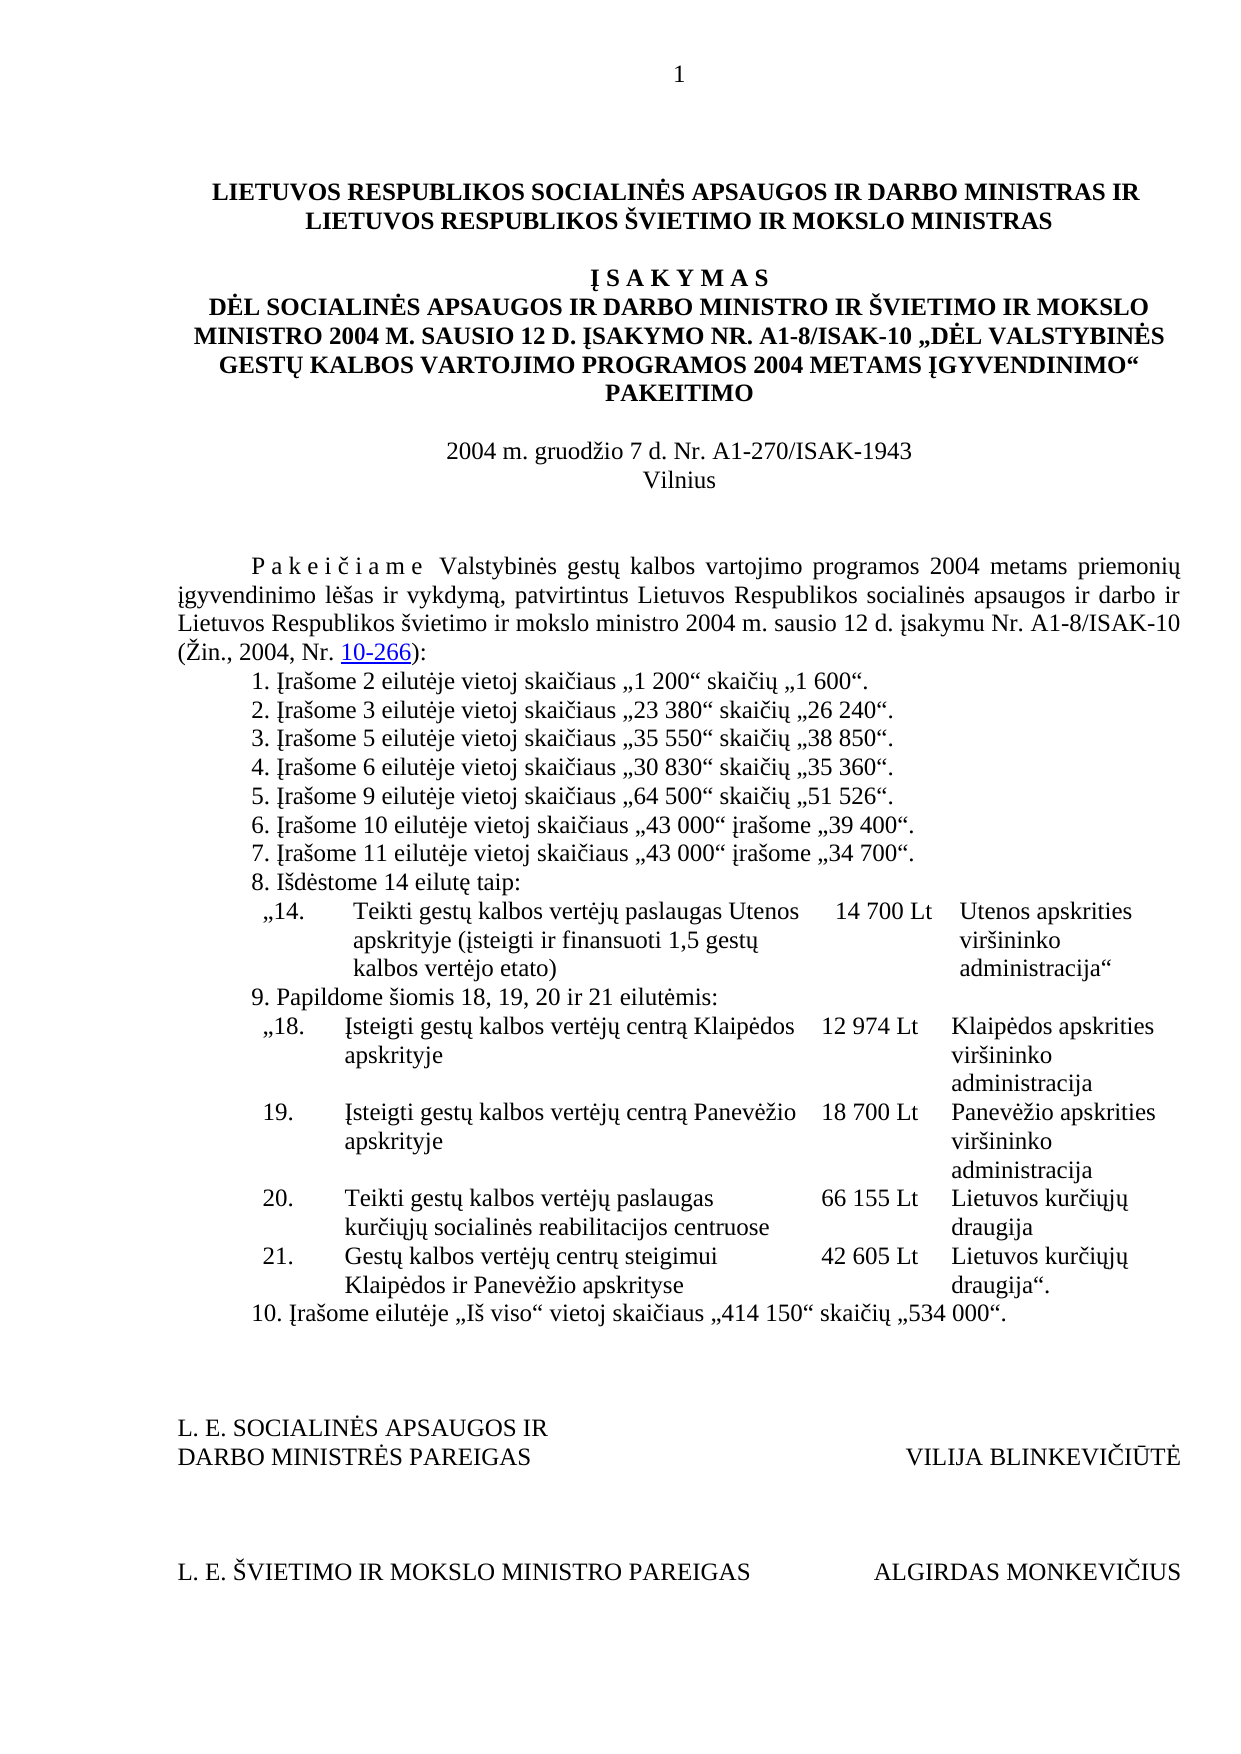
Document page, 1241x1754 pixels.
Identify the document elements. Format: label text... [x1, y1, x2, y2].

table_cell 20. [177, 1184, 333, 1241]
table_cell 42 605 Lt [810, 1241, 940, 1298]
text 2. Įrašome 3 eilutėje vietoj skaičiaus „23 380“ skaičių „26 240“. [177, 695, 1181, 723]
text 1. Įrašome 2 eilutėje vietoj skaičiaus „1 200“ skaičių „1 600“. [177, 666, 1181, 695]
text LIETUVOS RESPUBLIKOS SOCIALINĖS APSAUGOS IR DARBO MINISTRAS IR [177, 177, 1181, 206]
text 3. Įrašome 5 eilutėje vietoj skaičiaus „35 550“ skaičių „38 850“. [177, 723, 1181, 752]
table_cell Panevėžio apskrities viršininko administracija [940, 1097, 1181, 1183]
text Pakeičiame Valstybinės gestų kalbos vartojimo programos 2004 metams priemonių įgyvendinimo lėšas ir vykdymą, patvirtintus Lietuvos Respublikos socialinės apsaugos ir darbo ir Lietuvos Respublikos švietimo ir mokslo ministro 2004 m. sausio 12 d. įsakymu Nr. A1-8/ISAK-10 (Žin., 2004, Nr. 10-266): [177, 551, 1181, 666]
text 7. Įrašome 11 eilutėje vietoj skaičiaus „43 000“ įrašome „34 700“. [177, 838, 1181, 867]
text 6. Įrašome 10 eilutėje vietoj skaičiaus „43 000“ įrašome „39 400“. [177, 810, 1181, 838]
text 10. Įrašome eilutėje „Iš viso“ vietoj skaičiaus „414 150“ skaičių „534 000“. [177, 1298, 1181, 1327]
table_header Klaipėdos apskrities viršininko administracija [940, 1011, 1181, 1097]
table_cell Gestų kalbos vertėjų centrų steigimui Klaipėdos ir Panevėžio apskrityse [333, 1241, 810, 1298]
text Į S A K Y M A S [177, 263, 1181, 292]
text 5. Įrašome 9 eilutėje vietoj skaičiaus „64 500“ skaičių „51 526“. [177, 781, 1181, 810]
table_header 12 974 Lt [810, 1011, 940, 1097]
table_cell 19. [177, 1097, 333, 1183]
text LIETUVOS RESPUBLIKOS ŠVIETIMO IR MOKSLO MINISTRAS [177, 206, 1181, 235]
table_header „18. [177, 1011, 333, 1097]
text 8. Išdėstome 14 eilutę taip: [177, 867, 1181, 896]
text L. E. ŠVIETIMO IR MOKSLO MINISTRO PAREIGAS ALGIRDAS MONKEVIČIUS [177, 1557, 1181, 1586]
table_cell Lietuvos kurčiųjų draugija“. [940, 1241, 1181, 1298]
table_header Utenos apskrities viršininko administracija“ [948, 896, 1181, 982]
table_header Įsteigti gestų kalbos vertėjų centrą Klaipėdos apskrityje [333, 1011, 810, 1097]
table_cell 21. [177, 1241, 333, 1298]
table_cell Lietuvos kurčiųjų draugija [940, 1184, 1181, 1241]
table_cell Teikti gestų kalbos vertėjų paslaugas kurčiųjų socialinės reabilitacijos centruose [333, 1184, 810, 1241]
text Vilnius [177, 465, 1181, 493]
text DĖL SOCIALINĖS APSAUGOS IR DARBO MINISTRO IR ŠVIETIMO IR MOKSLO MINISTRO 2004 M. SAUSIO 12 D. ĮSAKYMO NR. A1-8/ISAK-10 „DĖL VALSTYBINĖS GESTŲ KALBOS VARTOJIMO PROGRAMOS 2004 METAMS ĮGYVENDINIMO“ PAKEITIMO [177, 292, 1181, 407]
text L. E. SOCIALINĖS APSAUGOS IR [177, 1413, 1181, 1442]
table_cell 66 155 Lt [810, 1184, 940, 1241]
table_header Teikti gestų kalbos vertėjų paslaugas Utenos apskrityje (įsteigti ir finansuoti 1,5 gestų kalbos vertėjo etato) [342, 896, 824, 982]
text DARBO MINISTRĖS PAREIGAS VILIJA BLINKEVIČIŪTĖ [177, 1442, 1181, 1471]
text 2004 m. gruodžio 7 d. Nr. A1-270/ISAK-1943 [177, 436, 1181, 465]
table_cell Įsteigti gestų kalbos vertėjų centrą Panevėžio apskrityje [333, 1097, 810, 1183]
table_cell 18 700 Lt [810, 1097, 940, 1183]
text 4. Įrašome 6 eilutėje vietoj skaičiaus „30 830“ skaičių „35 360“. [177, 752, 1181, 781]
text 9. Papildome šiomis 18, 19, 20 ir 21 eilutėmis: [177, 982, 1181, 1011]
table_header 14 700 Lt [824, 896, 948, 982]
table_header „14. [177, 896, 342, 982]
